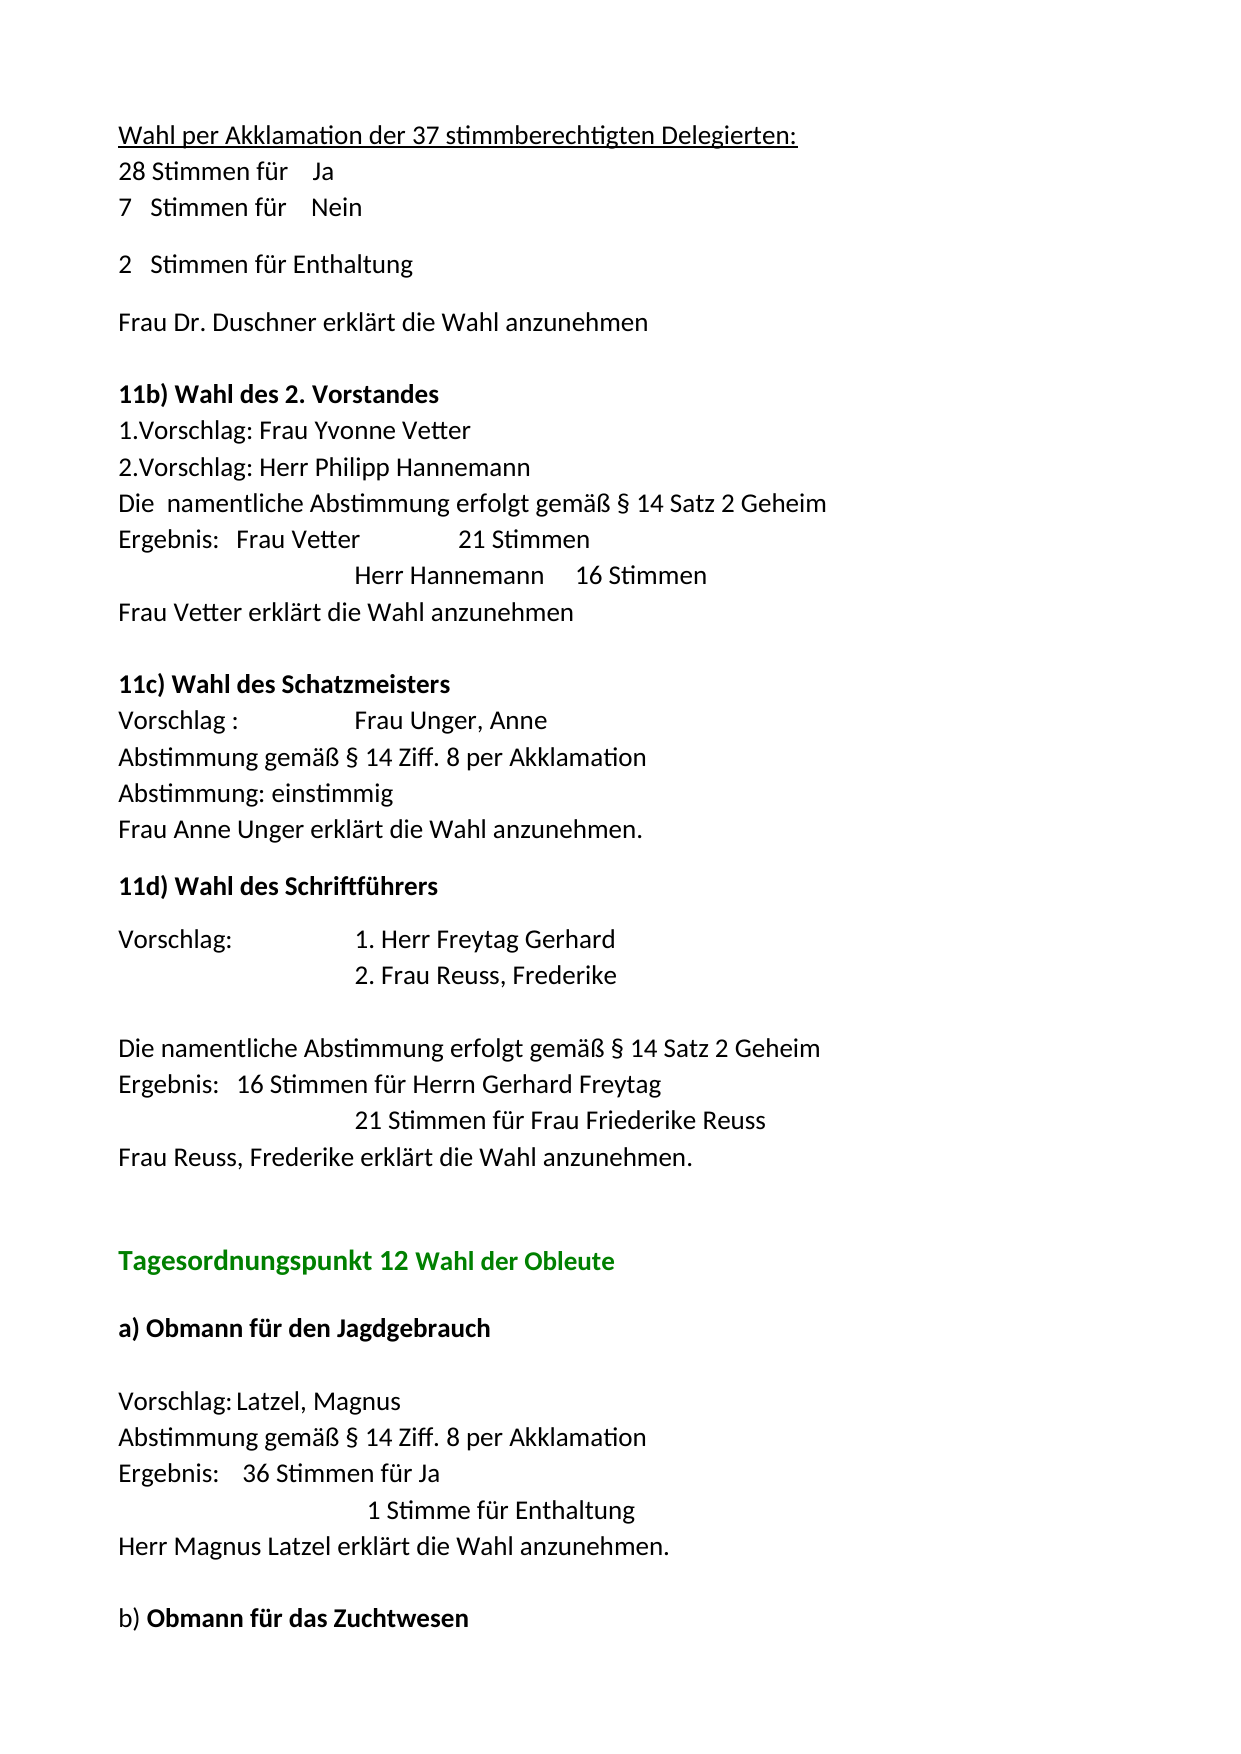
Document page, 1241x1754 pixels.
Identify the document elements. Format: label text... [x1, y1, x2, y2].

text a) Obmann für den Jagdgebrauch Vorschlag: Latzel, Magnus Abstimmung gemäß § 14 Ziff. 8 per Akklamation Ergebnis: 36 Stimmen für Ja 1 Stimme für Enthaltung Herr Magnus Latzel erklärt die Wahl anzunehmen. b) Obmann für das Zuchtwesen [118, 1312, 1122, 1634]
text 21 Stimmen für Frau Friederike Reuss Frau Reuss, Frederike erklärt die Wahl anzunehmen. [118, 1103, 1122, 1240]
text Tagesordnungspunkt 12 Wahl der Obleute [118, 1242, 1122, 1309]
text Wahl per Akklamation der 37 stimmberechtigten Delegierten: 28 Stimmen für Ja 7 Stimmen für Nein [118, 118, 1122, 224]
text Vorschlag: 1. Herr Freytag Gerhard [118, 922, 1122, 955]
text 11d) Wahl des Schriftführers [118, 869, 1122, 902]
text Frau Dr. Duschner erklärt die Wahl anzunehmen 11b) Wahl des 2. Vorstandes 1.Vorschlag: Frau Yvonne Vetter 2.Vorschlag: Herr Philipp Hannemann Die namentliche Abstimmung erfolgt gemäß § 14 Satz 2 Geheim Ergebnis: Frau Vetter 21 Stimmen Herr Hannemann 16 Stimmen Frau Vetter erklärt die Wahl anzunehmen 11c) Wahl des Schatzmeisters Vorschlag : Frau Unger, Anne Abstimmung gemäß § 14 Ziff. 8 per Akklamation Abstimmung: einstimmig Frau Anne Unger erklärt die Wahl anzunehmen. [118, 305, 1122, 845]
text 2. Frau Reuss, Frederike Die namentliche Abstimmung erfolgt gemäß § 14 Satz 2 Geheim Ergebnis: 16 Stimmen für Herrn Gerhard Freytag [118, 958, 1122, 1100]
text 2 Stimmen für Enthaltung [118, 248, 1122, 281]
